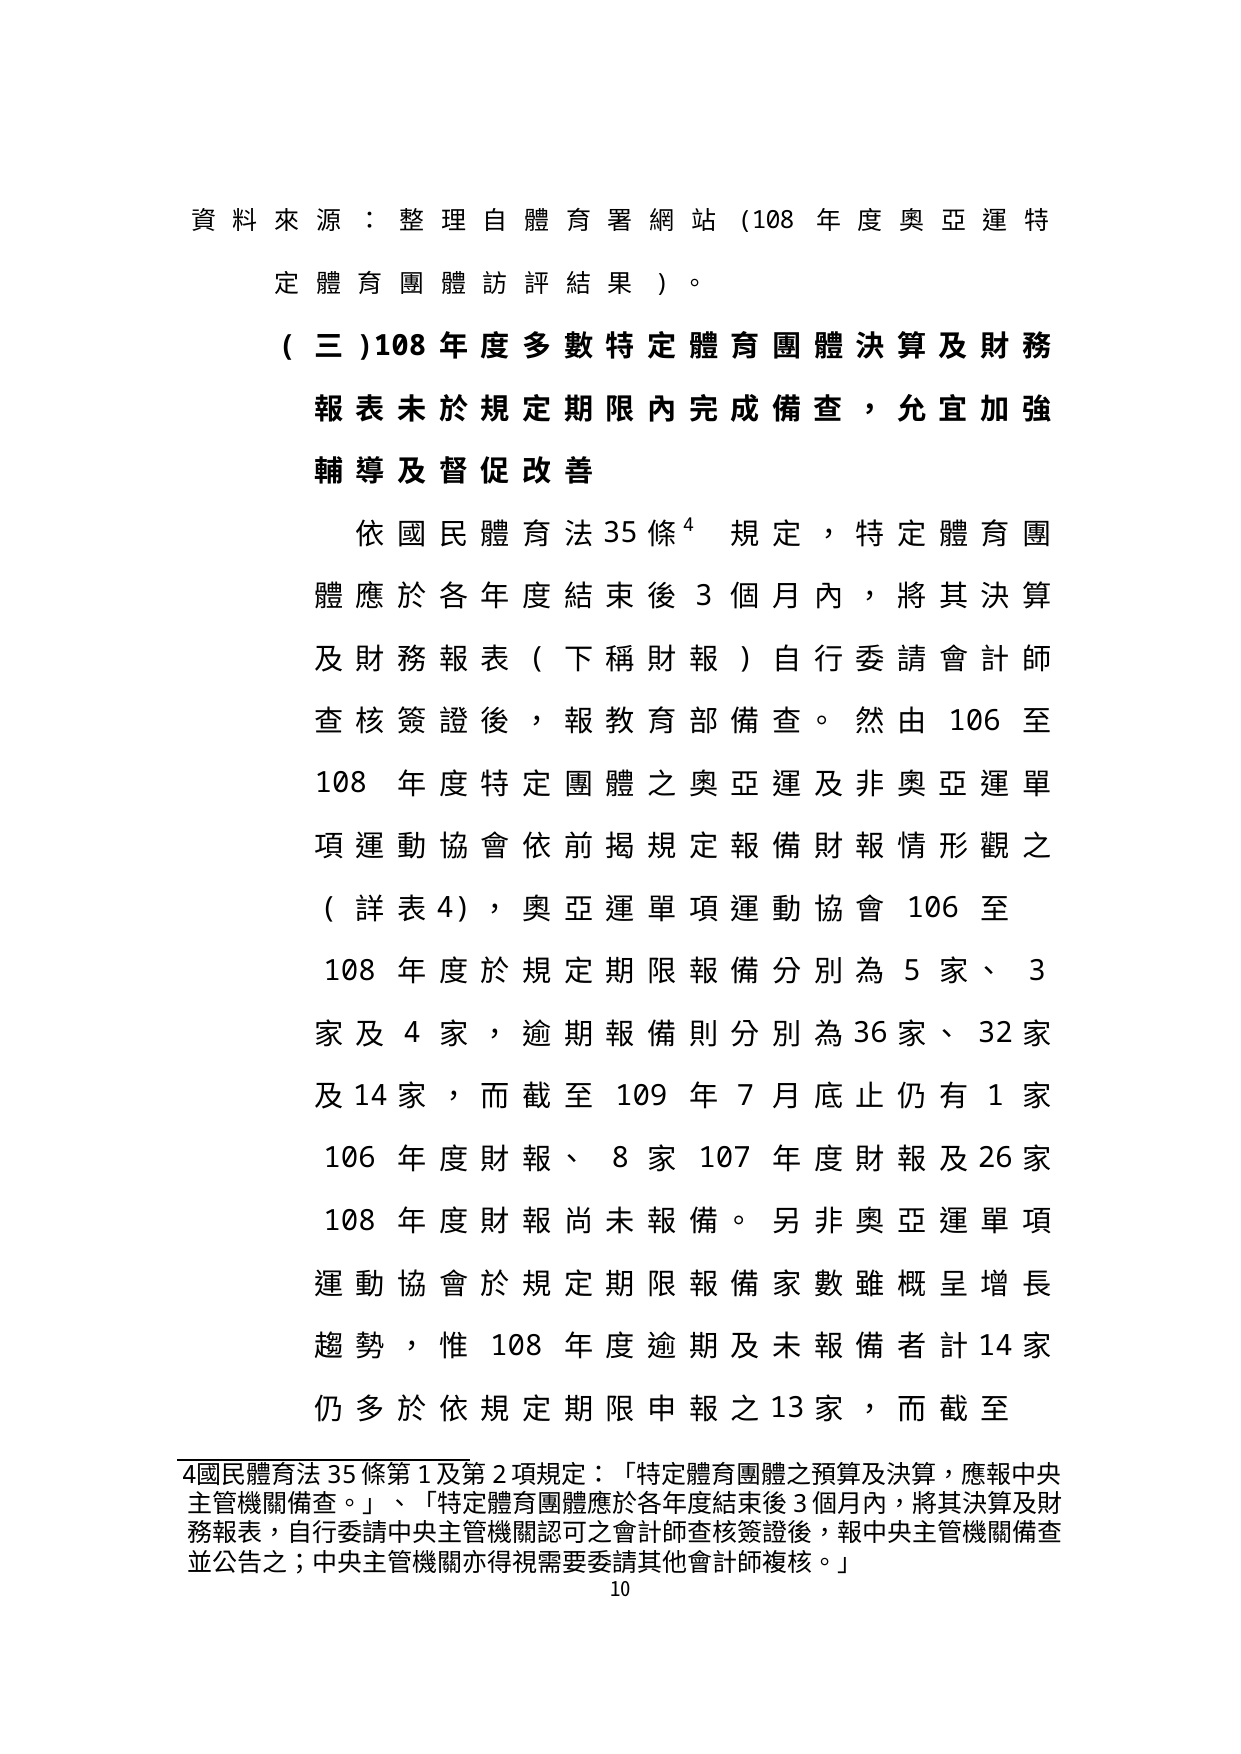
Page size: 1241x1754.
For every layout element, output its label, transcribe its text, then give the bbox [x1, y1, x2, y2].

text 國民體育法35條第1及第2項規定：「特定體育團體之預算及決算，應報中央主管機關備查。」、「特定體育團體應於各年度結束後3個月內，將其決算及財務報表，自行委請中央主管機關認可之會計師查核簽證後，報中央主管機關備查並公告之；中央主管機關亦得視需要委請其他會計師複核。」 [182, 1460, 1063, 1577]
text (三)108年度多數特定體育團體決算及財務報表未於規定期限內完成備查，允宜加強輔導及督促改善 [242, 302, 1058, 490]
text 依國民體育法35條規定，特定體育團體應於各年度結束後3個月內，將其決算及財務報表(下稱財報)自行委請會計師查核簽證後，報教育部備查。然由106至108 年度特定團體之奧亞運及非奧亞運單項運動協會依前揭規定報備財報情形觀之(詳表4)，奧亞運單項運動協會106至108年度於規定期限報備分別為5家、3家及4家，逾期報備則分別為36家、32家及14家，而截至109年7月底止仍有1家106年度財報、8家107年度財報及26家108年度財報尚未報備。另非奧亞運單項運動協會於規定期限報備家數雖概呈增長趨勢，惟108年度逾期及未報備者計14家仍多於依規定期限申報之13家，而截至 [271, 490, 1058, 1427]
text 資料來源：整理自體育署網站(108年度奧亞運特定體育團體訪評結果)。 [183, 177, 1058, 302]
